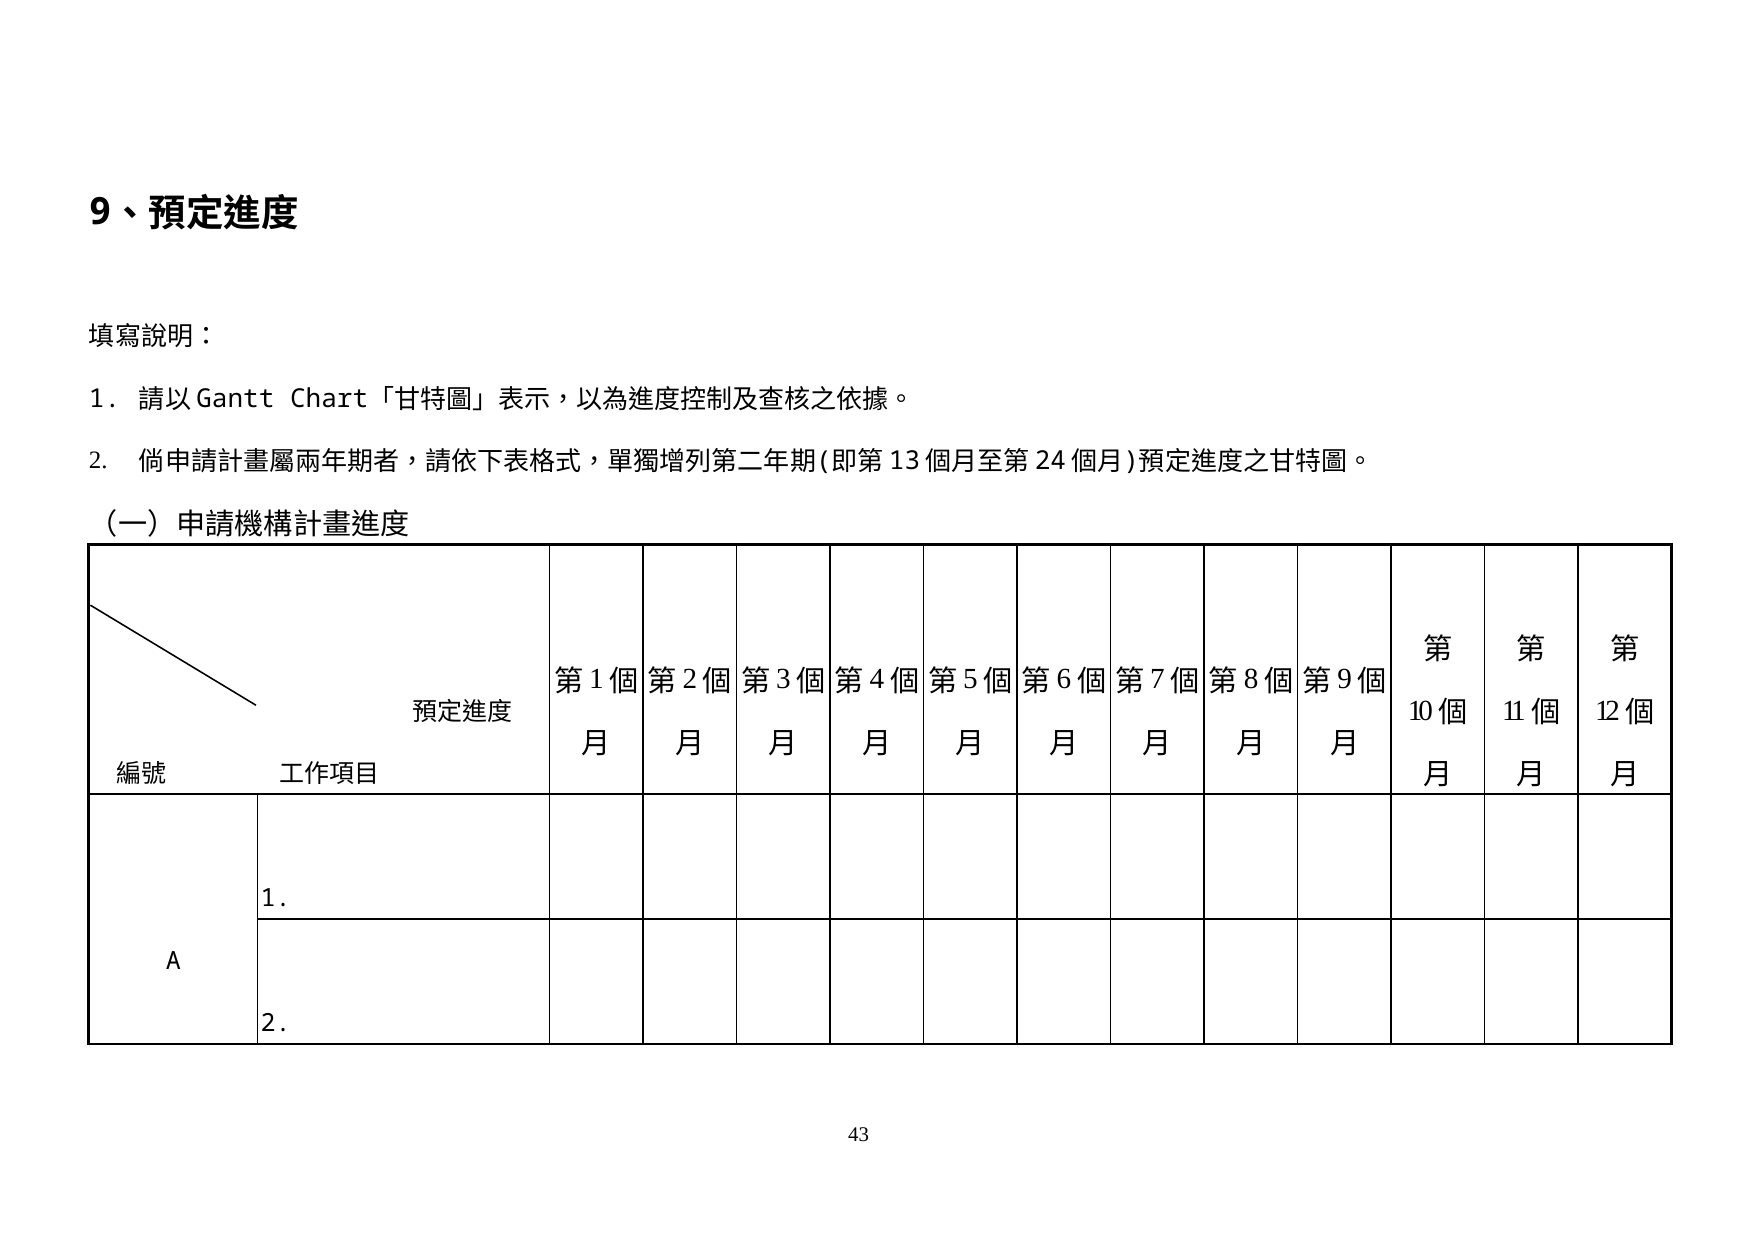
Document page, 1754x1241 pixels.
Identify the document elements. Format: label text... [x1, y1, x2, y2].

table_header 第8個月 [1205, 546, 1297, 793]
table_cell [550, 920, 642, 1043]
table_cell A [90, 795, 257, 1043]
table_header 第6個月 [1018, 546, 1110, 793]
table_header 第9個月 [1298, 546, 1390, 793]
table_cell [1018, 920, 1110, 1043]
table_cell [550, 795, 642, 918]
table_cell [644, 920, 736, 1043]
text （一）申請機構計畫進度 [89, 480, 1665, 543]
table_cell [1485, 795, 1577, 918]
table_header 第 12個月 [1579, 546, 1670, 793]
table_cell [831, 920, 923, 1043]
table_cell [1111, 795, 1203, 918]
table_header 第3個月 [737, 546, 829, 793]
list 請以Gantt Chart「甘特圖」表示，以為進度控制及查核之依據。 [89, 355, 1665, 418]
table_cell [1579, 920, 1670, 1043]
table_cell 2. [258, 920, 549, 1043]
table_cell [1018, 795, 1110, 918]
table_header 第 10個月 [1392, 546, 1484, 793]
table_header 第4個月 [831, 546, 923, 793]
table_cell [924, 920, 1016, 1043]
table_cell [1298, 795, 1390, 918]
list 倘申請計畫屬兩年期者，請依下表格式，單獨增列第二年期(即第13個月至第24個月)預定進度之甘特圖。 [89, 418, 1665, 480]
text 填寫說明： [89, 293, 1665, 355]
table_cell 1. [258, 795, 549, 918]
table_cell [1111, 920, 1203, 1043]
list 預定進度 [89, 168, 1665, 230]
table_header 第 11個月 [1485, 546, 1577, 793]
table_cell [924, 795, 1016, 918]
table_cell [644, 795, 736, 918]
table_header 第1個月 [550, 546, 642, 793]
table_cell [737, 795, 829, 918]
table_cell [1392, 795, 1484, 918]
table_cell [1579, 795, 1670, 918]
table_cell [1298, 920, 1390, 1043]
table_cell [1205, 795, 1297, 918]
table_cell [831, 795, 923, 918]
table_header 第5個月 [924, 546, 1016, 793]
table_header 預定進度 編號 工作項目 [90, 546, 549, 793]
table_cell [1205, 920, 1297, 1043]
table_header 第7個月 [1111, 546, 1203, 793]
table_cell [737, 920, 829, 1043]
table_cell [1392, 920, 1484, 1043]
table_header 第2個月 [644, 546, 736, 793]
table_cell [1485, 920, 1577, 1043]
